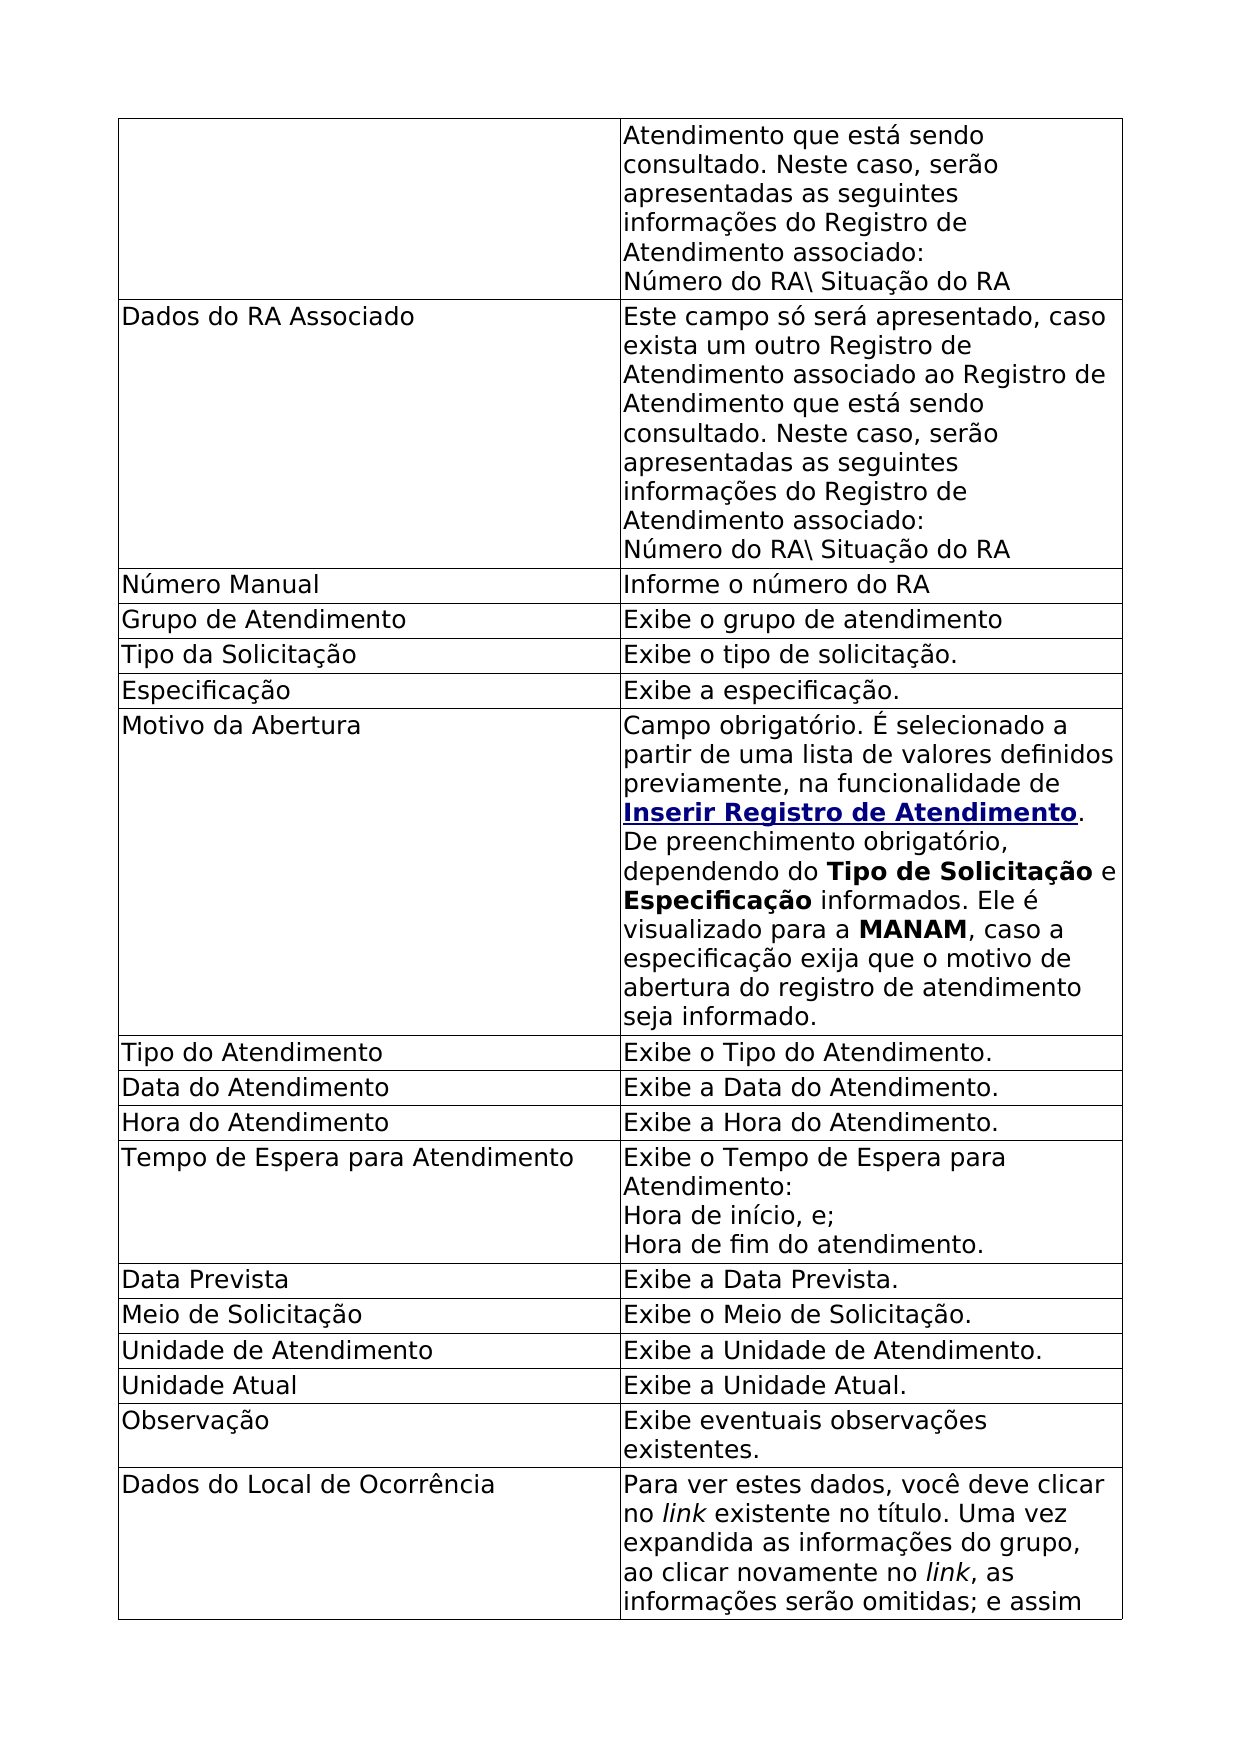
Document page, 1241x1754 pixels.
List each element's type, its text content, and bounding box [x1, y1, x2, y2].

table_cell Exibe a Unidade de Atendimento. [621, 1334, 1122, 1368]
table_cell Motivo da Abertura [119, 709, 620, 1035]
table_cell Tipo da Solicitação [119, 639, 620, 673]
table_cell Exibe o tipo de solicitação. [621, 639, 1122, 673]
table_cell Exibe o Tipo do Atendimento. [621, 1036, 1122, 1070]
table_cell Especificação [119, 674, 620, 708]
table_cell Exibe a Unidade Atual. [621, 1369, 1122, 1403]
table_cell Para ver estes dados, você deve clicar no link existente no título. Uma vez expandida as informações do grupo, ao clicar novamente no link, as informações serão omitidas; e assim [621, 1468, 1122, 1619]
table_cell Unidade Atual [119, 1369, 620, 1403]
table_cell Exibe o grupo de atendimento [621, 604, 1122, 638]
table_cell Exibe a Hora do Atendimento. [621, 1106, 1122, 1140]
table_cell Exibe a especificação. [621, 674, 1122, 708]
table_cell Número Manual [119, 569, 620, 603]
table_cell Exibe eventuais observações existentes. [621, 1404, 1122, 1467]
table_cell Meio de Solicitação [119, 1299, 620, 1333]
table_cell Hora do Atendimento [119, 1106, 620, 1140]
table_cell Dados do Local de Ocorrência [119, 1468, 620, 1619]
table_cell Exibe o Tempo de Espera para Atendimento: Hora de início, e; Hora de fim do atendimento. [621, 1141, 1122, 1263]
table_cell Informe o número do RA [621, 569, 1122, 603]
table_cell Data Prevista [119, 1264, 620, 1298]
table_cell Observação [119, 1404, 620, 1467]
table_cell Grupo de Atendimento [119, 604, 620, 638]
table_cell Exibe a Data Prevista. [621, 1264, 1122, 1298]
table_cell Unidade de Atendimento [119, 1334, 620, 1368]
table_cell Este campo só será apresentado, caso exista um outro Registro de Atendimento associado ao Registro de Atendimento que está sendo consultado. Neste caso, serão apresentadas as seguintes informações do Registro de Atendimento associado: Número do RA\ Situação do RA [621, 119, 1122, 299]
table_cell Número do RA [119, 119, 620, 299]
table_cell Dados do RA Associado [119, 300, 620, 567]
table_cell Tempo de Espera para Atendimento [119, 1141, 620, 1263]
table_cell Tipo do Atendimento [119, 1036, 620, 1070]
table_cell Campo obrigatório. É selecionado a partir de uma lista de valores definidos previamente, na funcionalidade de Inserir Registro de Atendimento. De preenchimento obrigatório, dependendo do Tipo de Solicitação e Especificação informados. Ele é visualizado para a MANAM, caso a especificação exija que o motivo de abertura do registro de atendimento seja informado. [621, 709, 1122, 1035]
table_cell Este campo só será apresentado, caso exista um outro Registro de Atendimento associado ao Registro de Atendimento que está sendo consultado. Neste caso, serão apresentadas as seguintes informações do Registro de Atendimento associado: Número do RA\ Situação do RA [621, 300, 1122, 567]
table_cell Data do Atendimento [119, 1071, 620, 1105]
table_cell Exibe a Data do Atendimento. [621, 1071, 1122, 1105]
table_cell Exibe o Meio de Solicitação. [621, 1299, 1122, 1333]
